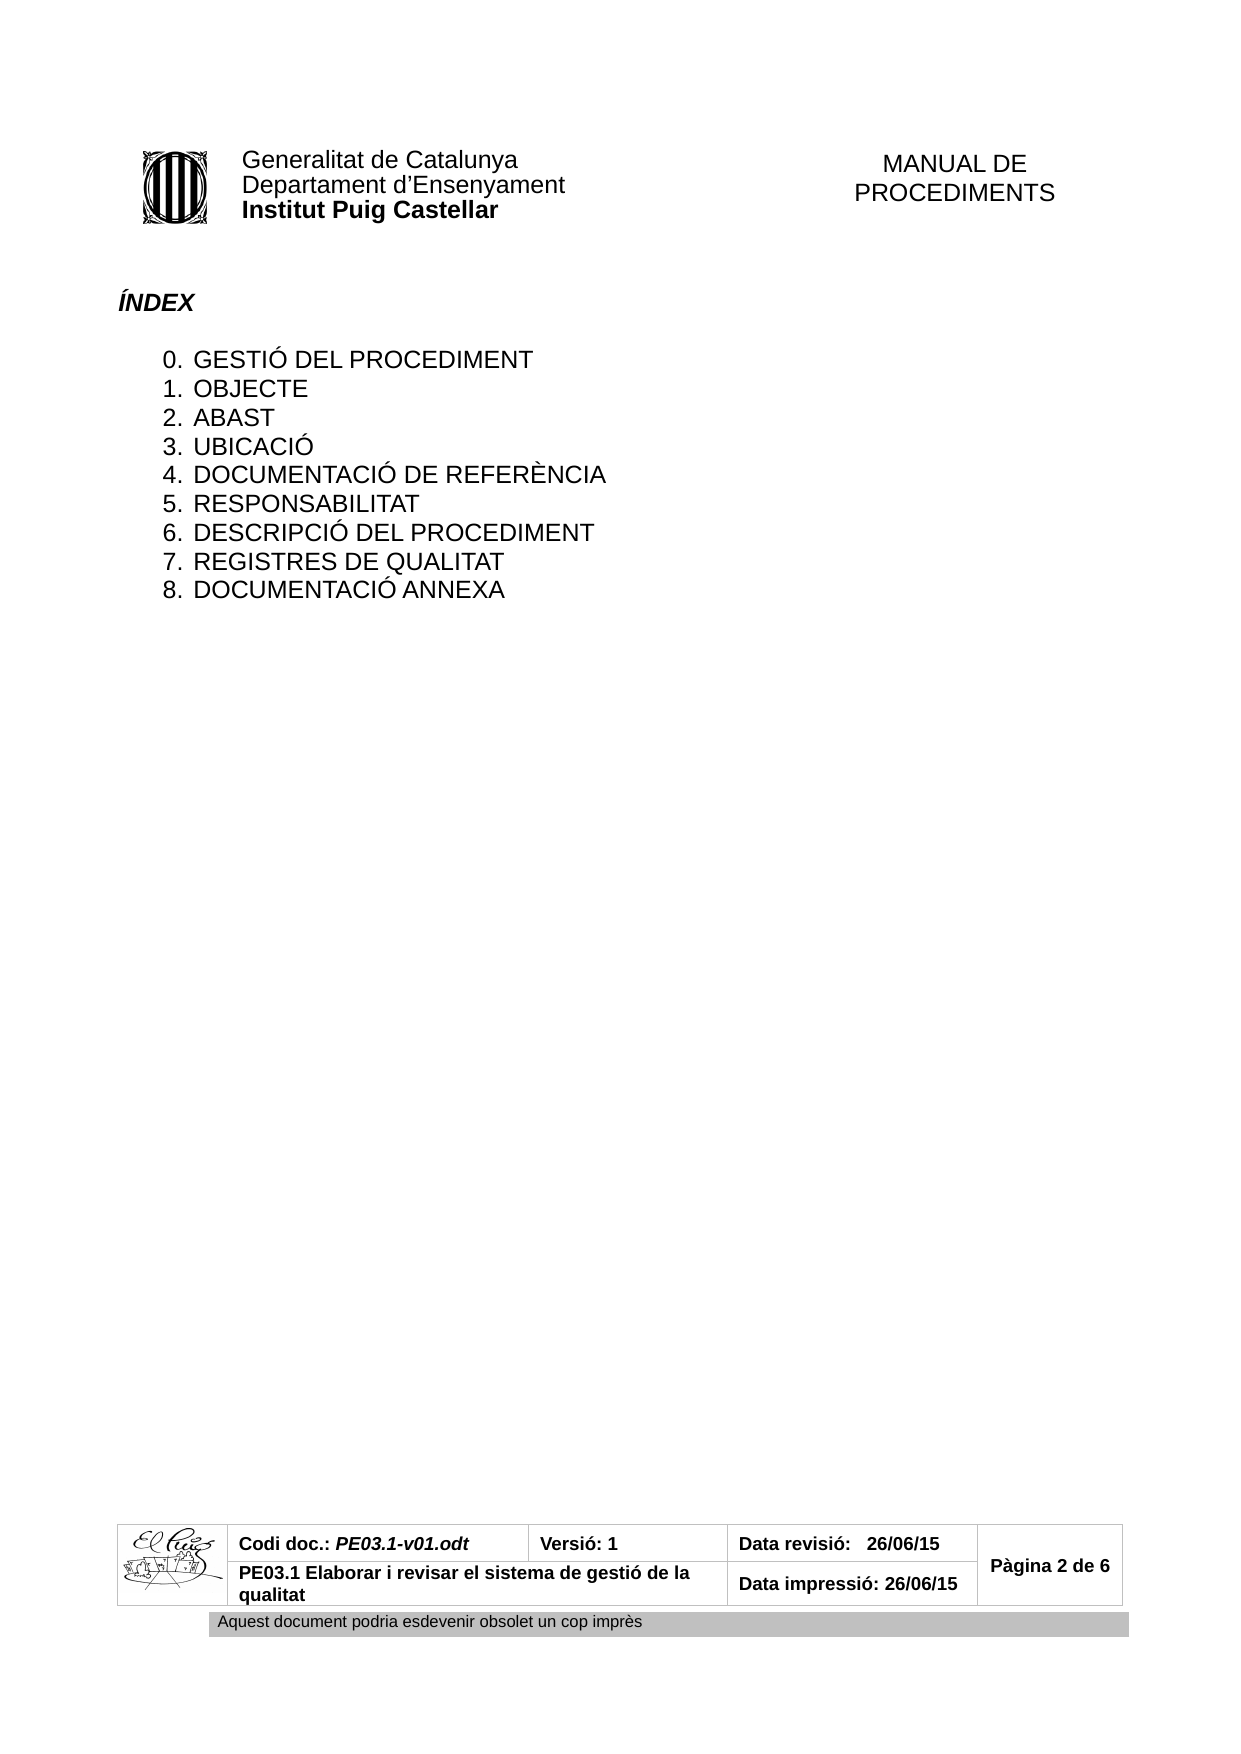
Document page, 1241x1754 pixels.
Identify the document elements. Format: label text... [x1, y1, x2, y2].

list ABAST [156, 403, 1122, 432]
list UBICACIÓ [156, 432, 1122, 460]
text ÍNDEX [118, 288, 1122, 317]
list GESTIÓ DEL PROCEDIMENT [156, 345, 1122, 374]
list DOCUMENTACIÓ DE REFERÈNCIA [156, 460, 1122, 489]
picture [114, 1521, 227, 1593]
list OBJECTE [156, 374, 1122, 403]
picture [118, 1525, 227, 1593]
list DESCRIPCIÓ DEL PROCEDIMENT [156, 518, 1122, 547]
list RESPONSABILITAT [156, 489, 1122, 518]
list DOCUMENTACIÓ ANNEXA [156, 575, 1122, 604]
picture [143, 151, 207, 224]
list REGISTRES DE QUALITAT [156, 547, 1122, 575]
